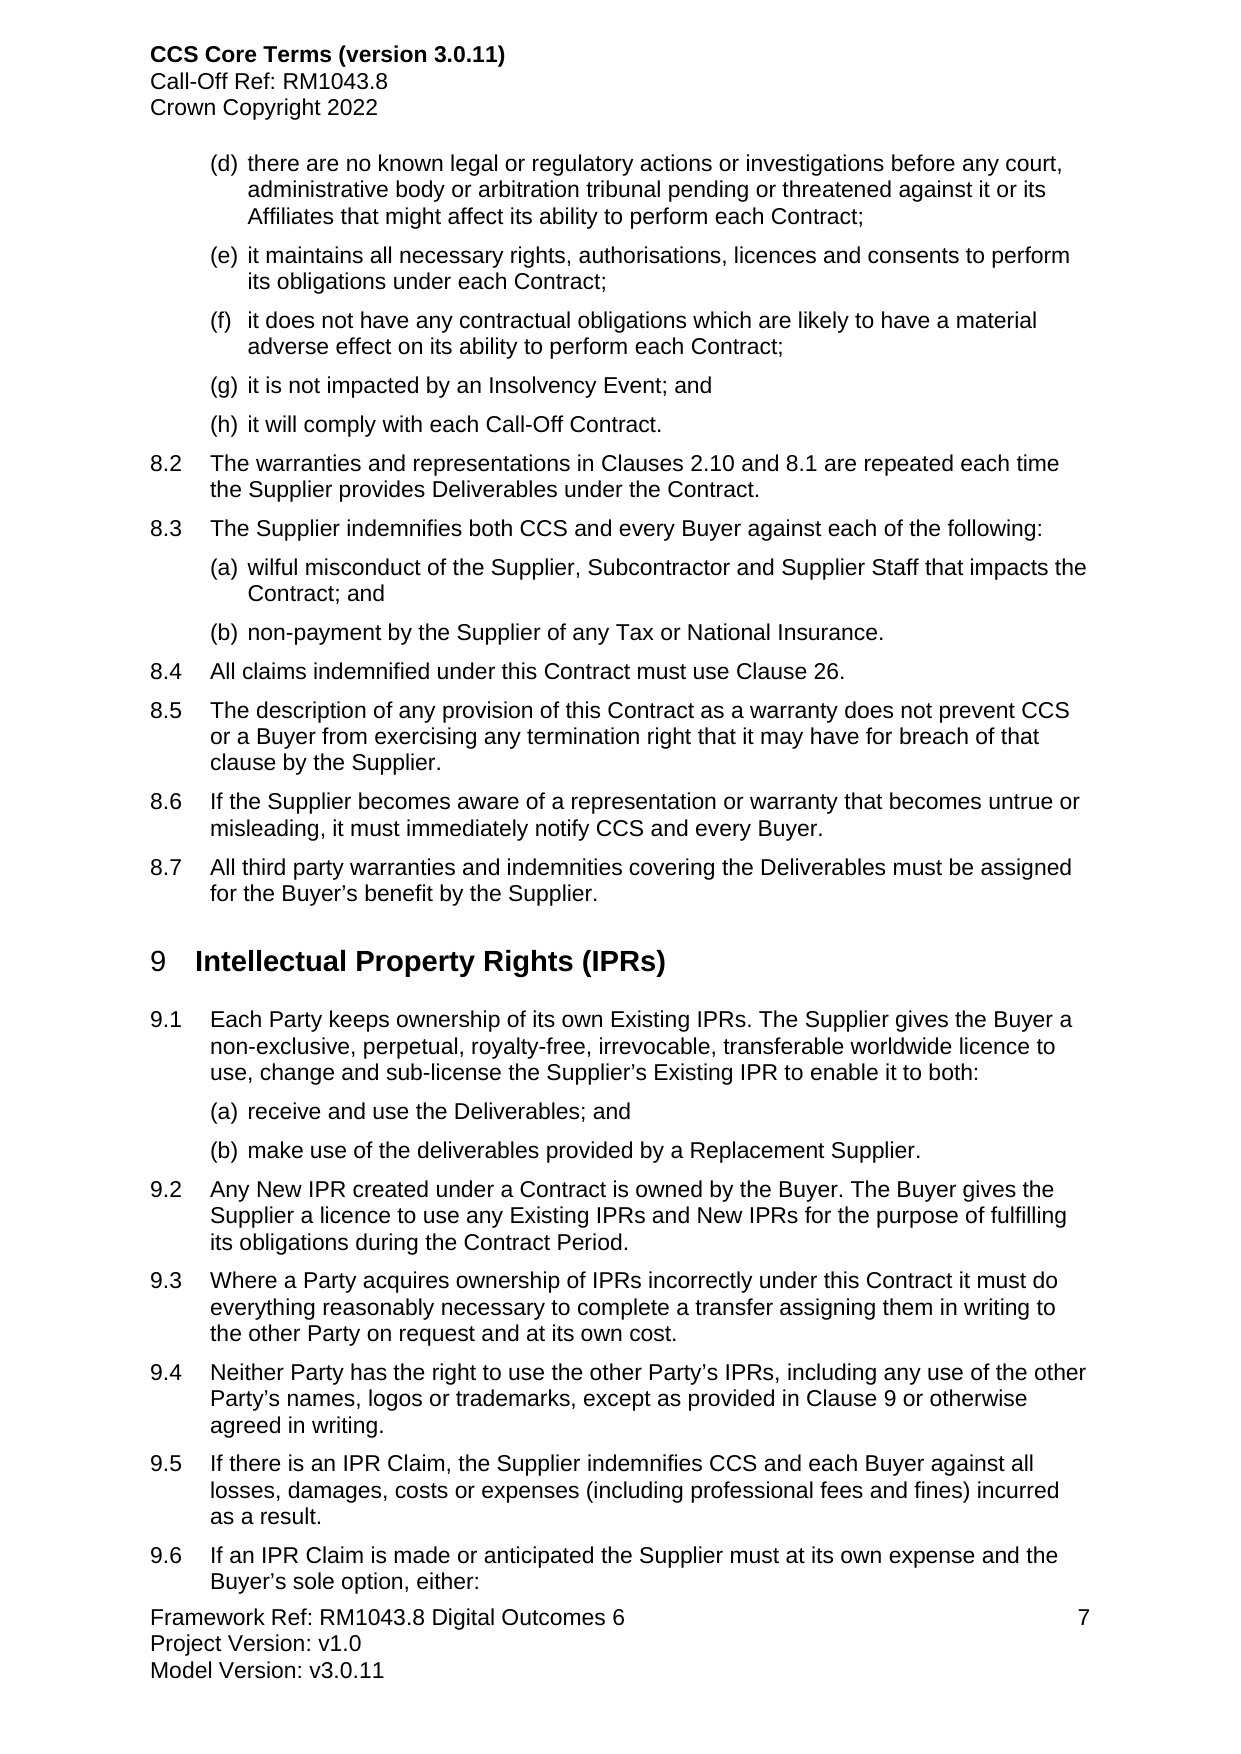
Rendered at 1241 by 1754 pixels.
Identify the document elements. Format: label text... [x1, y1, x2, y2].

list If there is an IPR Claim, the Supplier indemnifies CCS and each Buyer against all losses, damages, costs or expenses (including professional fees and fines) incurred as a result. [150, 1450, 1090, 1529]
list receive and use the Deliverables; and [210, 1098, 1090, 1124]
list it is not impacted by an Insolvency Event; and [210, 372, 1090, 398]
list non-payment by the Supplier of any Tax or National Insurance. [210, 619, 1090, 645]
list All third party warranties and indemnities covering the Deliverables must be assigned for the Buyer’s benefit by the Supplier. [150, 853, 1090, 906]
list Where a Party acquires ownership of IPRs incorrectly under this Contract it must do everything reasonably necessary to complete a transfer assigning them in writing to the other Party on request and at its own cost. [150, 1267, 1090, 1346]
list it does not have any contractual obligations which are likely to have a material adverse effect on its ability to perform each Contract; [210, 307, 1090, 359]
list If an IPR Claim is made or anticipated the Supplier must at its own expense and the Buyer’s sole option, either: [150, 1542, 1090, 1595]
list Neither Party has the right to use the other Party’s IPRs, including any use of the other Party’s names, logos or trademarks, except as provided in Clause 9 or otherwise agreed in writing. [150, 1359, 1090, 1438]
list The warranties and representations in Clauses 2.10 and 8.1 are repeated each time the Supplier provides Deliverables under the Contract. [150, 450, 1090, 502]
list The description of any provision of this Contract as a warranty does not prevent CCS or a Buyer from exercising any termination right that it may have for breach of that clause by the Supplier. [150, 697, 1090, 776]
list The Supplier indemnifies both CCS and every Buyer against each of the following: [150, 515, 1090, 541]
list make use of the deliverables provided by a Replacement Supplier. [210, 1137, 1090, 1163]
list there are no known legal or regulatory actions or investigations before any court, administrative body or arbitration tribunal pending or threatened against it or its Affiliates that might affect its ability to perform each Contract; [210, 150, 1090, 229]
subtitle Intellectual Property Rights (IPRs) [150, 944, 1090, 977]
list wilful misconduct of the Supplier, Subcontractor and Supplier Staff that impacts the Contract; and [210, 554, 1090, 606]
list it maintains all necessary rights, authorisations, licences and consents to perform its obligations under each Contract; [210, 242, 1090, 294]
list If the Supplier becomes aware of a representation or warranty that becomes untrue or misleading, it must immediately notify CCS and every Buyer. [150, 788, 1090, 841]
list Each Party keeps ownership of its own Existing IPRs. The Supplier gives the Buyer a non-exclusive, perpetual, royalty-free, irrevocable, transferable worldwide licence to use, change and sub-license the Supplier’s Existing IPR to enable it to both: [150, 1006, 1090, 1086]
list Any New IPR created under a Contract is owned by the Buyer. The Buyer gives the Supplier a licence to use any Existing IPRs and New IPRs for the purpose of fulfilling its obligations during the Contract Period. [150, 1176, 1090, 1255]
list it will comply with each Call-Off Contract. [210, 411, 1090, 437]
list All claims indemnified under this Contract must use Clause 26. [150, 658, 1090, 684]
